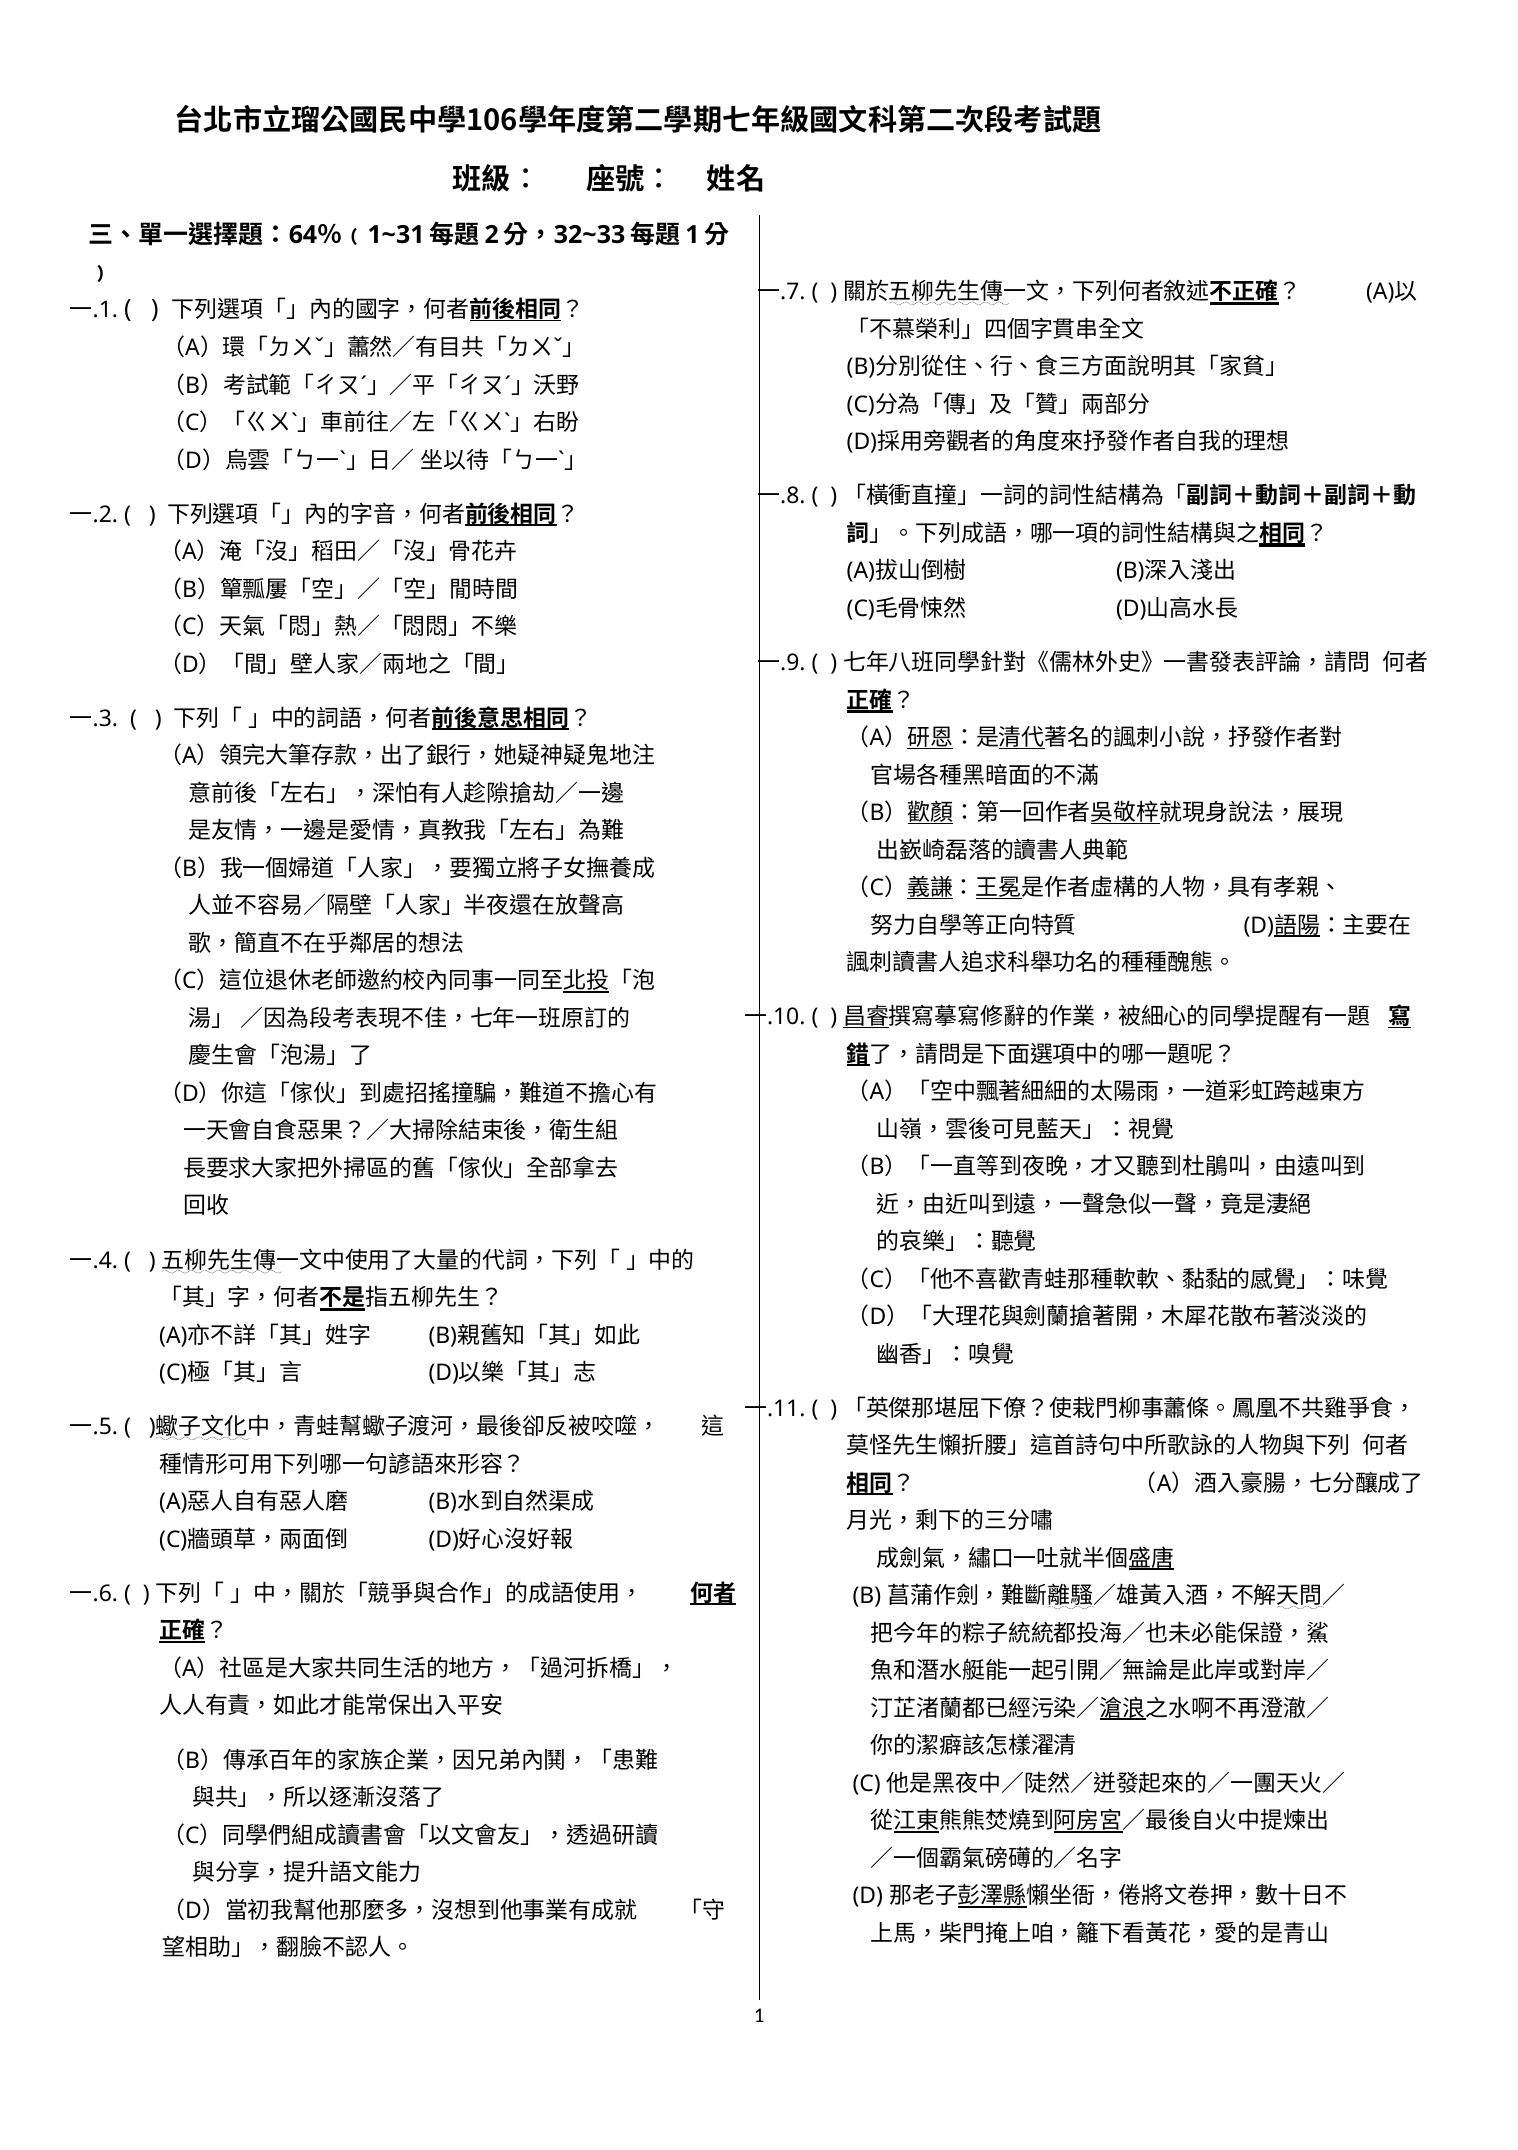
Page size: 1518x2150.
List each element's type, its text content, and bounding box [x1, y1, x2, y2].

list ( ) 下列「 」中的詞語，何者前後意思相同？ （A）領完大筆存款，出了銀行，她疑神疑鬼地注 意前後「左右」，深怕有人趁隙搶劫／一邊 是友情，一邊是愛情，真教我「左右」為難 （B）我一個婦道「人家」，要獨立將子女撫養成 人並不容易／隔壁「人家」半夜還在放聲高 歌，簡直不在乎鄰居的想法 （C）這位退休老師邀約校內同事一同至北投「泡 湯」 ／因為段考表現不佳，七年一班原訂的 慶生會「泡湯」了 （D）你這「傢伙」到處招搖撞騙，難道不擔心有 一天會自食惡果？／大掃除結束後，衛生組 長要求大家把外掃區的舊「傢伙」全部拿去 回收 [124, 696, 742, 1221]
list ( ) 昌睿撰寫摹寫修辭的作業，被細心的同學提醒有一題 寫錯了，請問是下面選項中的哪一題呢？ （A）「空中飄著細細的太陽雨，一道彩虹跨越東方 山嶺，雲後可見藍天」：視覺 （B）「一直等到夜晚，才又聽到杜鵑叫，由遠叫到 近，由近叫到遠，一聲急似一聲，竟是淒絕 的哀樂」：聽覺 （C）「他不喜歡青蛙那種軟軟、黏黏的感覺」：味覺 （D）「大理花與劍蘭搶著開，木犀花散布著淡淡的 幽香」：嗅覺 [811, 994, 1429, 1369]
text （B）傳承百年的家族企業，因兄弟內鬨，「患難 與共」，所以逐漸沒落了 （C）同學們組成讀書會「以文會友」，透過研讀 與分享，提升語文能力 （D）當初我幫他那麼多，沒想到他事業有成就 「守望相助」，翻臉不認人。 [162, 1737, 742, 1962]
list ( ) 關於五柳先生傳一文，下列何者敘述不正確？ (A)以「不慕榮利」四個字貫串全文 (B)分別從住、行、食三方面說明其「家貧」 (C)分為「傳」及「贊」兩部分 (D)採用旁觀者的角度來抒發作者自我的理想 [811, 269, 1429, 457]
list ( )蠍子文化中，青蛙幫蠍子渡河，最後卻反被咬噬， 這種情形可用下列哪一句諺語來形容？ (A)惡人自有惡人磨 (B)水到自然渠成 (C)牆頭草，兩面倒 (D)好心沒好報 [124, 1404, 742, 1554]
text 班級︰ 座號︰ 姓名 [88, 156, 1429, 198]
list ( ) 下列選項「」內的字音，何者前後相同？ （A）淹「沒」稻田／「沒」骨花卉 （B）簞瓢屢「空」／「空」閒時間 （C）天氣「悶」熱／「悶悶」不樂 （D）「間」壁人家／兩地之「間」 [124, 492, 742, 679]
list ( ) 五柳先生傳一文中使用了大量的代詞，下列「 」中的「其」字，何者不是指五柳先生？ (A)亦不詳「其」姓字 (B)親舊知「其」如此 (C)極「其」言 (D)以樂「其」志 [124, 1237, 742, 1387]
list ( ) 「橫衝直撞」一詞的詞性結構為「副詞＋動詞＋副詞＋動詞」。下列成語，哪一項的詞性結構與之相同？ (A)拔山倒樹 (B)深入淺出 (C)毛骨悚然 (D)山高水長 [811, 473, 1429, 623]
list ( ) 七年八班同學針對《儒林外史》一書發表評論，請問 何者正確？ （A）研恩：是清代著名的諷刺小說，抒發作者對 官場各種黑暗面的不滿 （B）歡顏：第一回作者吳敬梓就現身說法，展現 出嶔崎磊落的讀書人典範 （C）義謙：王冕是作者虛構的人物，具有孝親、 努力自學等正向特質 (D)語陽：主要在諷刺讀書人追求科舉功名的種種醜態。 [811, 640, 1429, 977]
list ( ) 下列選項「」內的國字，何者前後相同？ （A）環「ㄉㄨˇ」蕭然／有目共「ㄉㄨˇ」 （B）考試範「ㄔㄡˊ」／平「ㄔㄡˊ」沃野 （C）「ㄍㄨˋ」車前往／左「ㄍㄨˋ」右盼 （D）烏雲「ㄅ一ˋ」日／ 坐以待「ㄅ一ˋ」 [124, 287, 742, 475]
text 台北市立瑠公國民中學106學年度第二學期七年級國文科第二次段考試題 [88, 97, 1429, 139]
text 三、單一選擇題：64％﹙1~31每題2分，32~33每題1分﹚ [88, 215, 742, 287]
list ( ) 下列「 」中，關於「競爭與合作」的成語使用， 何者正確？ （A）社區是大家共同生活的地方，「過河拆橋」， 人人有責，如此才能常保出入平安 [124, 1571, 742, 1721]
list ( ) 「英傑那堪屈下僚？使栽門柳事蕭條。鳳凰不共雞爭食，莫怪先生懶折腰」這首詩句中所歌詠的人物與下列 何者相同？ （A）酒入豪腸，七分釀成了月光，剩下的三分嘯 成劍氣，繡口一吐就半個盛唐 (B) 菖蒲作劍，難斷離騷／雄黃入酒，不解天問／ 把今年的粽子統統都投海／也未必能保證，鯊 魚和潛水艇能一起引開／無論是此岸或對岸／ 汀芷渚蘭都已經污染／滄浪之水啊不再澄澈／ 你的潔癖該怎樣濯清 (C) 他是黑夜中／陡然／迸發起來的／一團天火／ 從江東熊熊焚燒到阿房宮／最後自火中提煉出 ／一個霸氣磅礡的／名字 (D) 那老子彭澤縣懶坐衙，倦將文卷押，數十日不 上馬，柴門掩上咱，籬下看黃花，愛的是青山 [811, 1386, 1429, 1948]
